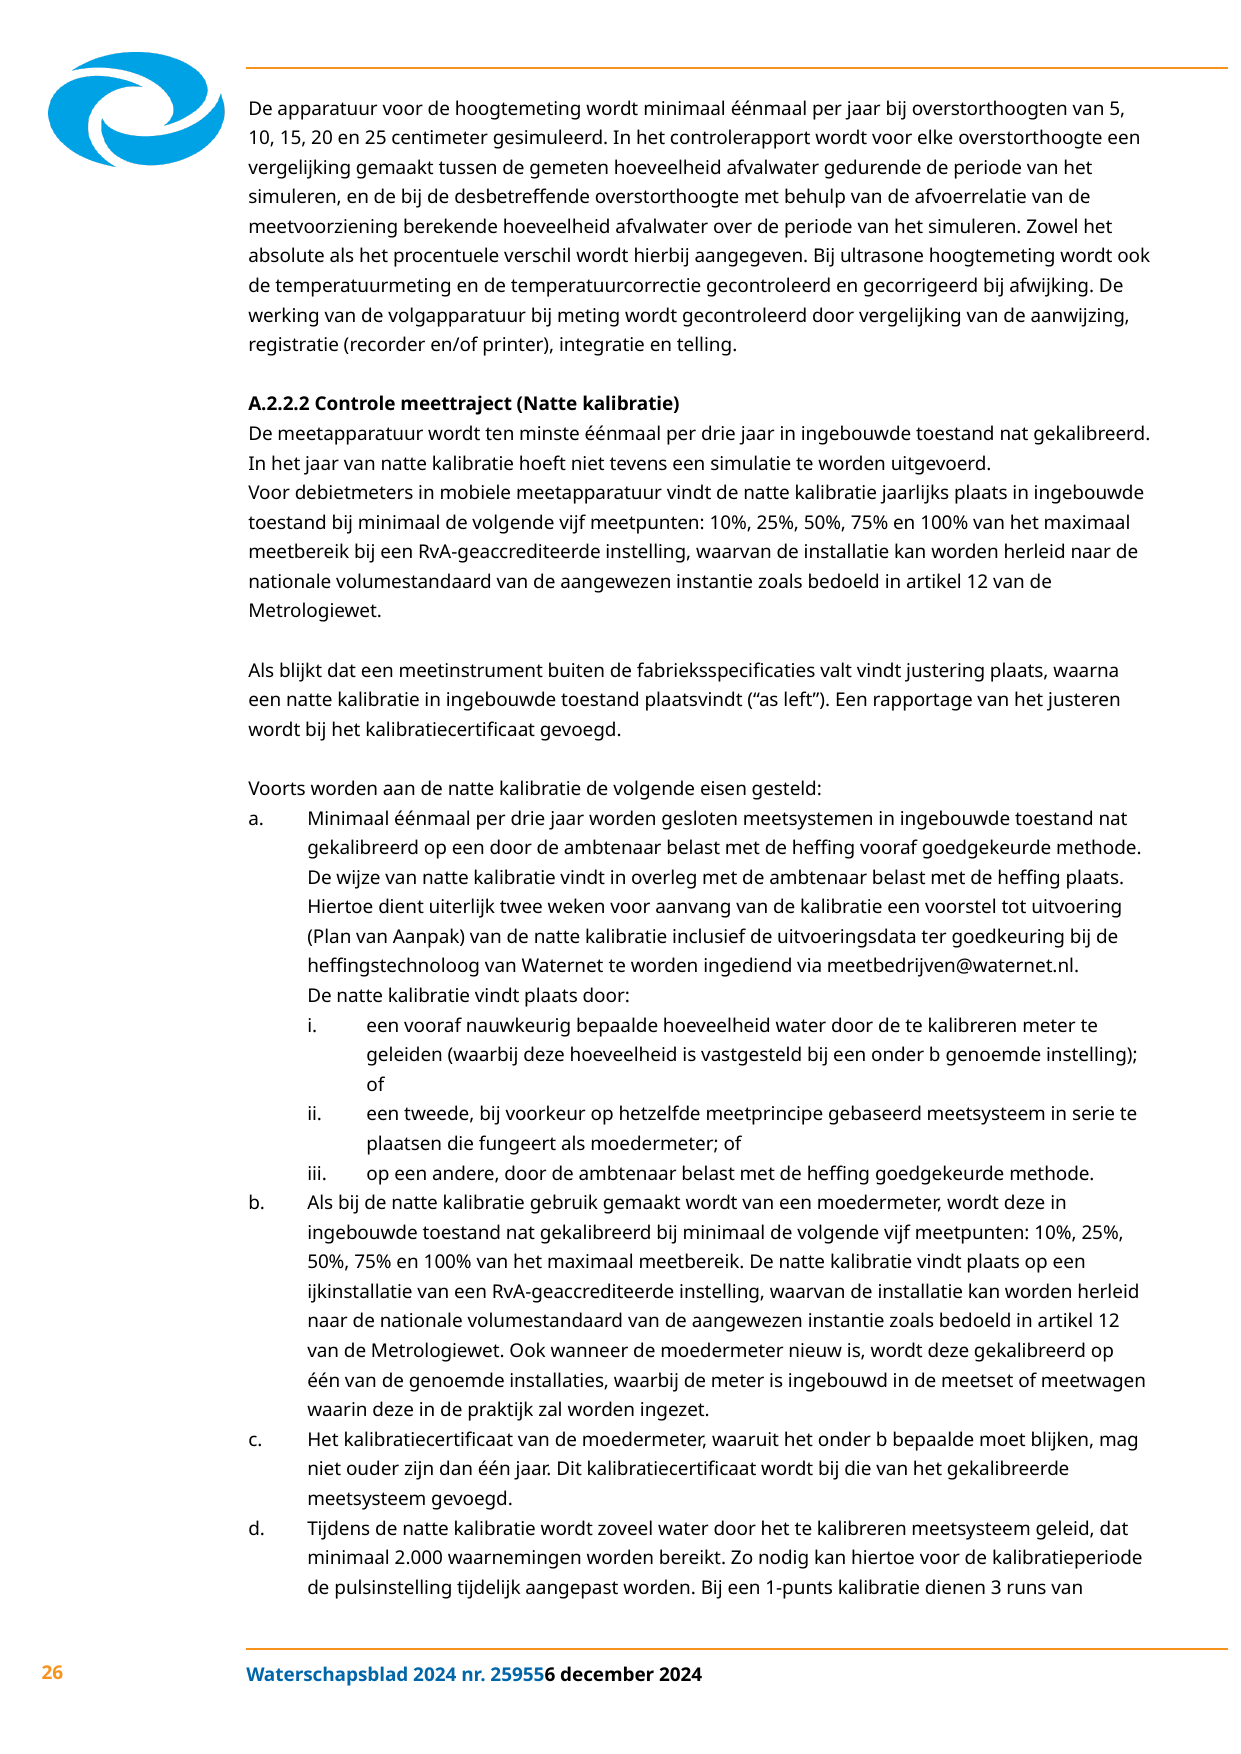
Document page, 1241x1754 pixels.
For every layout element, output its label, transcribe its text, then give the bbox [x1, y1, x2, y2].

list een tweede, bij voorkeur op hetzelfde meetprincipe gebaseerd meetsysteem in serie te plaatsen die fungeert als moedermeter; of [307, 1101, 1152, 1156]
text De apparatuur voor de hoogtemeting wordt minimaal éénmaal per jaar bij overstorthoogten van 5, 10, 15, 20 en 25 centimeter gesimuleerd. In het controlerapport wordt voor elke overstorthoogte een vergelijking gemaakt tussen de gemeten hoeveelheid afvalwater gedurende de periode van het simuleren, en de bij de desbetreffende overstorthoogte met behulp van de afvoerrelatie van de meetvoorziening berekende hoeveelheid afvalwater over de periode van het simuleren. Zowel het absolute als het procentuele verschil wordt hierbij aangegeven. Bij ultrasone hoogtemeting wordt ook de temperatuurmeting en de temperatuurcorrectie gecontroleerd en gecorrigeerd bij afwijking. De werking van de volgapparatuur bij meting wordt gecontroleerd door vergelijking van de aanwijzing, registratie (recorder en/of printer), integratie en telling. [248, 95, 1152, 357]
picture [41, 47, 231, 172]
text Als blijkt dat een meetinstrument buiten de fabrieksspecificaties valt vindt justering plaats, waarna een natte kalibratie in ingebouwde toestand plaatsvindt (“as left”). Een rapportage van het justeren wordt bij het kalibratiecertificaat gevoegd. [248, 657, 1152, 742]
list Minimaal éénmaal per drie jaar worden gesloten meetsystemen in ingebouwde toestand nat gekalibreerd op een door de ambtenaar belast met de heffing vooraf goedgekeurde methode. De wijze van natte kalibratie vindt in overleg met de ambtenaar belast met de heffing plaats. Hiertoe dient uiterlijk twee weken voor aanvang van de kalibratie een voorstel tot uitvoering (Plan van Aanpak) van de natte kalibratie inclusief de uitvoeringsdata ter goedkeuring bij de heffingstechnoloog van Waternet te worden ingediend via meetbedrijven@waternet.nl. [248, 805, 1152, 978]
list De natte kalibratie vindt plaats door: [248, 982, 1152, 1008]
text Voor debietmeters in mobiele meetapparatuur vindt de natte kalibratie jaarlijks plaats in ingebouwde toestand bij minimaal de volgende vijf meetpunten: 10%, 25%, 50%, 75% en 100% van het maximaal meetbereik bij een RvA-geaccrediteerde instelling, waarvan de installatie kan worden herleid naar de nationale volumestandaard van de aangewezen instantie zoals bedoeld in artikel 12 van de Metrologiewet. [248, 479, 1152, 623]
text A.2.2.2 Controle meettraject (Natte kalibratie) [248, 391, 1152, 416]
list een vooraf nauwkeurig bepaalde hoeveelheid water door de te kalibreren meter te geleiden (waarbij deze hoeveelheid is vastgesteld bij een onder b genoemde instelling); of [307, 1012, 1152, 1097]
list op een andere, door de ambtenaar belast met de heffing goedgekeurde methode. [307, 1160, 1152, 1186]
list Tijdens de natte kalibratie wordt zoveel water door het te kalibreren meetsysteem geleid, dat minimaal 2.000 waarnemingen worden bereikt. Zo nodig kan hiertoe voor de kalibratieperiode de pulsinstelling tijdelijk aangepast worden. Bij een 1-punts kalibratie dienen 3 runs van [248, 1515, 1152, 1600]
text Voorts worden aan de natte kalibratie de volgende eisen gesteld: [248, 775, 1152, 801]
text De meetapparatuur wordt ten minste éénmaal per drie jaar in ingebouwde toestand nat gekalibreerd. In het jaar van natte kalibratie hoeft niet tevens een simulatie te worden uitgevoerd. [248, 420, 1152, 476]
list Het kalibratiecertificaat van de moedermeter, waaruit het onder b bepaalde moet blijken, mag niet ouder zijn dan één jaar. Dit kalibratiecertificaat wordt bij die van het gekalibreerde meetsysteem gevoegd. [248, 1426, 1152, 1511]
list Als bij de natte kalibratie gebruik gemaakt wordt van een moedermeter, wordt deze in ingebouwde toestand nat gekalibreerd bij minimaal de volgende vijf meetpunten: 10%, 25%, 50%, 75% en 100% van het maximaal meetbereik. De natte kalibratie vindt plaats op een ijkinstallatie van een RvA-geaccrediteerde instelling, waarvan de installatie kan worden herleid naar de nationale volumestandaard van de aangewezen instantie zoals bedoeld in artikel 12 van de Metrologiewet. Ook wanneer de moedermeter nieuw is, wordt deze gekalibreerd op één van de genoemde installaties, waarbij de meter is ingebouwd in de meetset of meetwagen waarin deze in de praktijk zal worden ingezet. [248, 1189, 1152, 1422]
